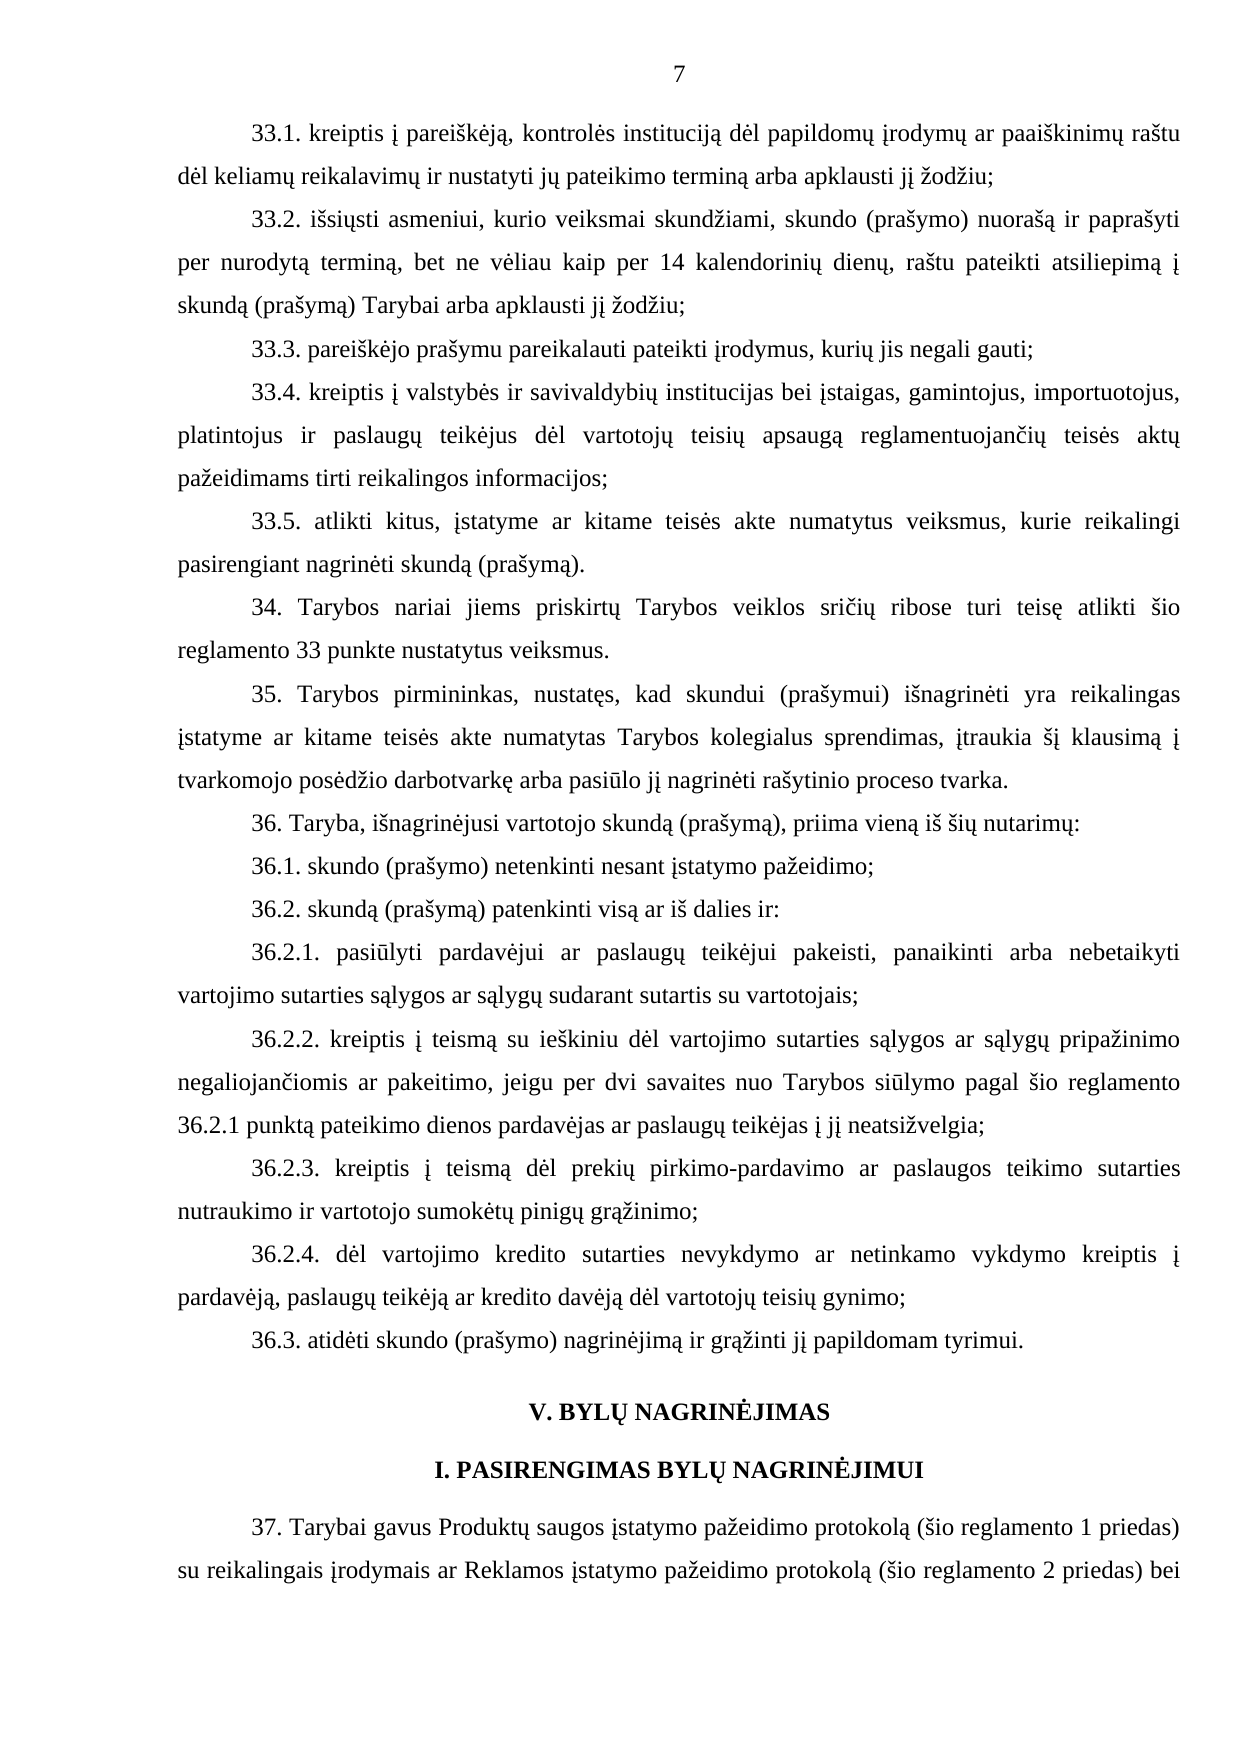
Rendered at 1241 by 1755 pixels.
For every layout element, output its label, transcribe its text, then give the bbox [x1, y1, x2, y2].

text 36. Taryba, išnagrinėjusi vartotojo skundą (prašymą), priima vieną iš šių nutarimų: [177, 808, 1181, 837]
text 36.2.3. kreiptis į teismą dėl prekių pirkimo-pardavimo ar paslaugos teikimo sutarties nutraukimo ir vartotojo sumokėtų pinigų grąžinimo; [177, 1153, 1181, 1225]
text 35. Tarybos pirmininkas, nustatęs, kad skundui (prašymui) išnagrinėti yra reikalingas įstatyme ar kitame teisės akte numatytas Tarybos kolegialus sprendimas, įtraukia šį klausimą į tvarkomojo posėdžio darbotvarkę arba pasiūlo jį nagrinėti rašytinio proceso tvarka. [177, 679, 1181, 794]
text 36.1. skundo (prašymo) netenkinti nesant įstatymo pažeidimo; [177, 851, 1181, 880]
text 36.3. atidėti skundo (prašymo) nagrinėjimą ir grąžinti jį papildomam tyrimui. [177, 1326, 1181, 1354]
text 33.2. išsiųsti asmeniui, kurio veiksmai skundžiami, skundo (prašymo) nuorašą ir paprašyti per nurodytą terminą, bet ne vėliau kaip per 14 kalendorinių dienų, raštu pateikti atsiliepimą į skundą (prašymą) Tarybai arba apklausti jį žodžiu; [177, 204, 1181, 319]
text 36.2.2. kreiptis į teismą su ieškiniu dėl vartojimo sutarties sąlygos ar sąlygų pripažinimo negaliojančiomis ar pakeitimo, jeigu per dvi savaites nuo Tarybos siūlymo pagal šio reglamento 36.2.1 punktą pateikimo dienos pardavėjas ar paslaugų teikėjas į jį neatsižvelgia; [177, 1024, 1181, 1139]
text 36.2.4. dėl vartojimo kredito sutarties nevykdymo ar netinkamo vykdymo kreiptis į pardavėją, paslaugų teikėją ar kredito davėją dėl vartotojų teisių gynimo; [177, 1239, 1181, 1311]
text I. PASIRENGIMAS BYLŲ NAGRINĖJIMUI [177, 1455, 1181, 1484]
text 36.2. skundą (prašymą) patenkinti visą ar iš dalies ir: [177, 894, 1181, 923]
text 33.3. pareiškėjo prašymu pareikalauti pateikti įrodymus, kurių jis negali gauti; [177, 334, 1181, 362]
text 37. Tarybai gavus Produktų saugos įstatymo pažeidimo protokolą (šio reglamento 1 priedas) su reikalingais įrodymais ar Reklamos įstatymo pažeidimo protokolą (šio reglamento 2 priedas) bei [177, 1512, 1181, 1584]
text V. BYLŲ NAGRINĖJIMAS [177, 1397, 1181, 1426]
text 33.4. kreiptis į valstybės ir savivaldybių institucijas bei įstaigas, gamintojus, importuotojus, platintojus ir paslaugų teikėjus dėl vartotojų teisių apsaugą reglamentuojančių teisės aktų pažeidimams tirti reikalingos informacijos; [177, 377, 1181, 492]
text 34. Tarybos nariai jiems priskirtų Tarybos veiklos sričių ribose turi teisę atlikti šio reglamento 33 punkte nustatytus veiksmus. [177, 592, 1181, 664]
text 33.5. atlikti kitus, įstatyme ar kitame teisės akte numatytus veiksmus, kurie reikalingi pasirengiant nagrinėti skundą (prašymą). [177, 506, 1181, 578]
text 33.1. kreiptis į pareiškėją, kontrolės instituciją dėl papildomų įrodymų ar paaiškinimų raštu dėl keliamų reikalavimų ir nustatyti jų pateikimo terminą arba apklausti jį žodžiu; [177, 118, 1181, 190]
text 36.2.1. pasiūlyti pardavėjui ar paslaugų teikėjui pakeisti, panaikinti arba nebetaikyti vartojimo sutarties sąlygos ar sąlygų sudarant sutartis su vartotojais; [177, 937, 1181, 1009]
